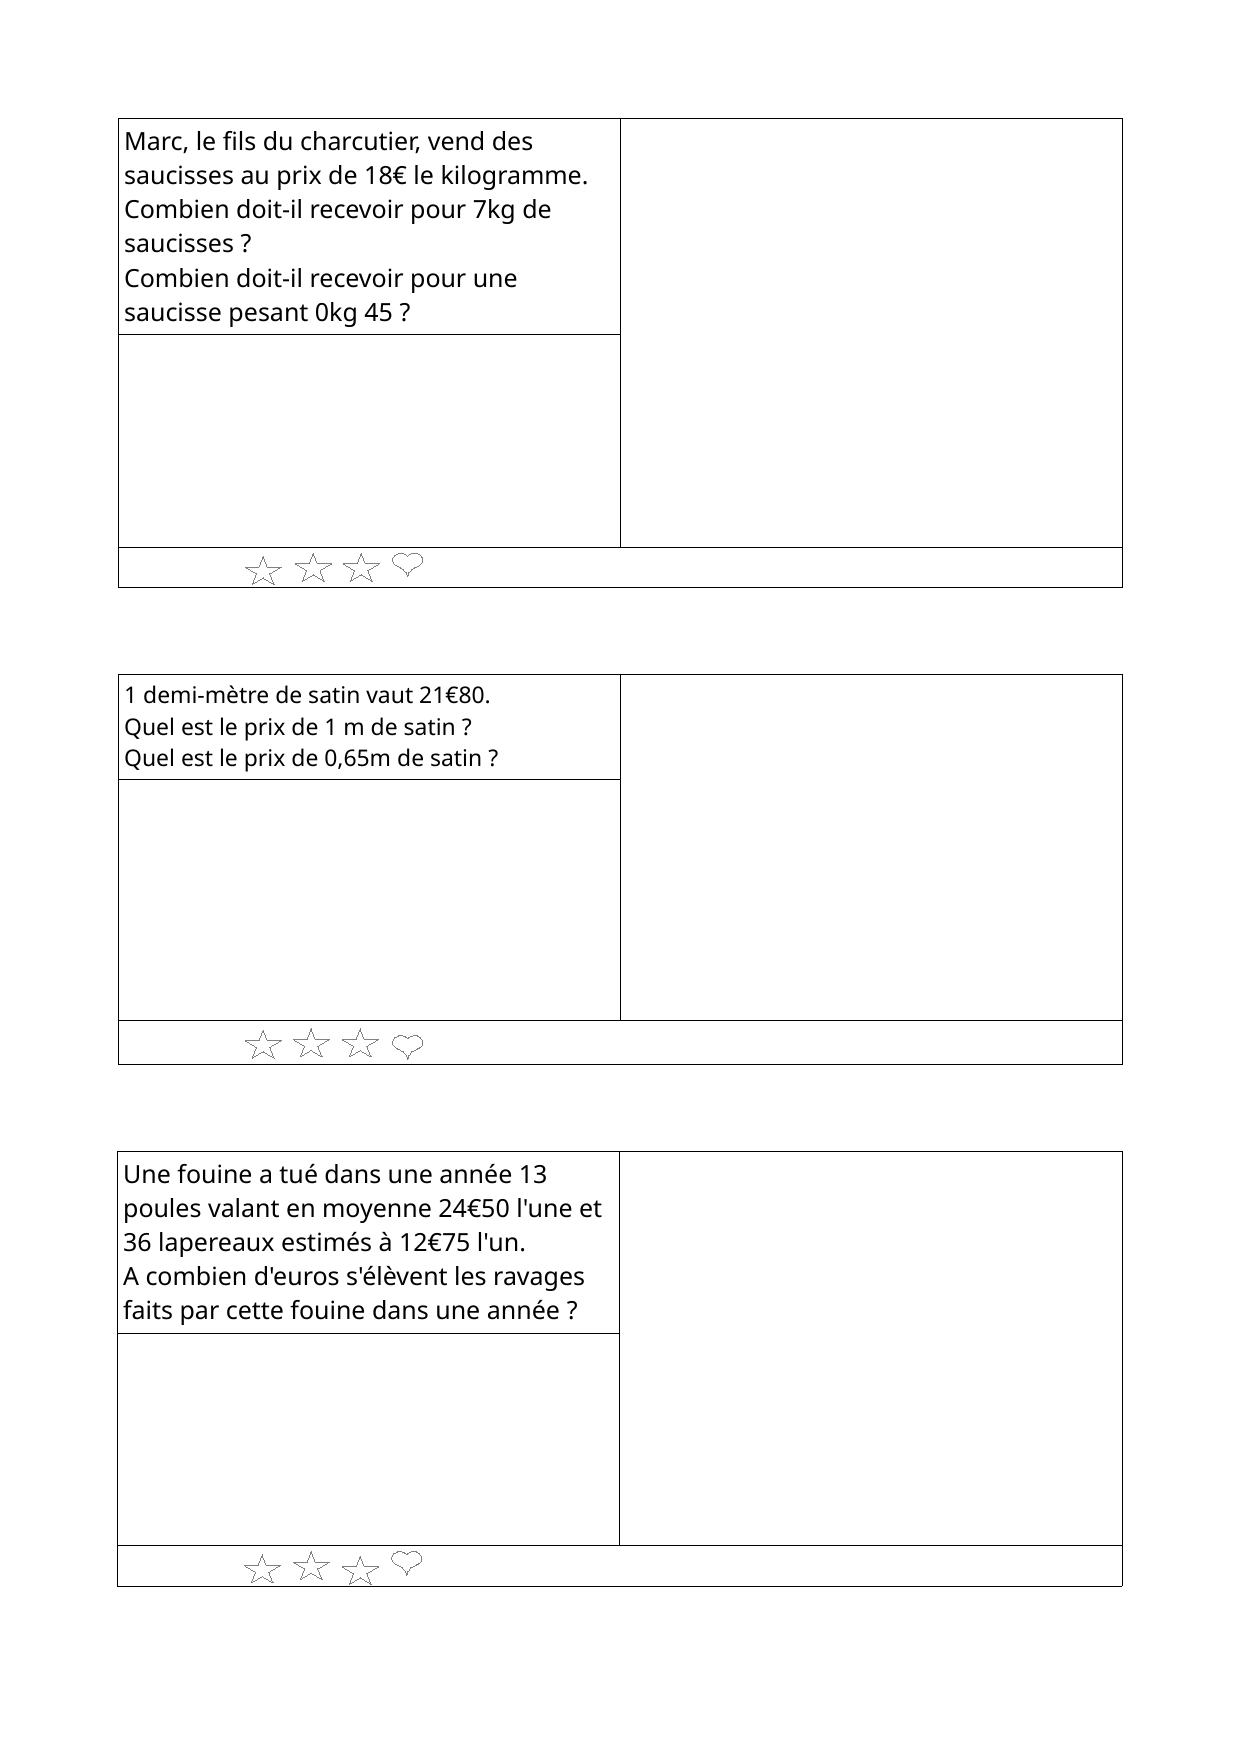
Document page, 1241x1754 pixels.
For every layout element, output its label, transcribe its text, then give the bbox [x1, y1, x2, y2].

table_header Une fouine a tué dans une année 13 poules valant en moyenne 24€50 l'une et 36 lapereaux estimés à 12€75 l'un. A combien d'euros s'élèvent les ravages faits par cette fouine dans une année ? [118, 1152, 619, 1332]
table_cell [118, 1334, 619, 1545]
table_header [621, 675, 1122, 1020]
table_header [620, 1152, 1122, 1545]
table_cell [118, 1546, 1122, 1586]
table_header 1 demi-mètre de satin vaut 21€80. Quel est le prix de 1 m de satin ? Quel est le prix de 0,65m de satin ? [119, 675, 620, 779]
table_cell [119, 335, 620, 547]
table_header [621, 119, 1122, 547]
table_cell [119, 1021, 1122, 1064]
table_cell [119, 548, 1122, 587]
table_cell [119, 780, 620, 1020]
table_header Marc, le fils du charcutier, vend des saucisses au prix de 18€ le kilogramme. Combien doit-il recevoir pour 7kg de saucisses ? Combien doit-il recevoir pour une saucisse pesant 0kg 45 ? [119, 119, 620, 334]
